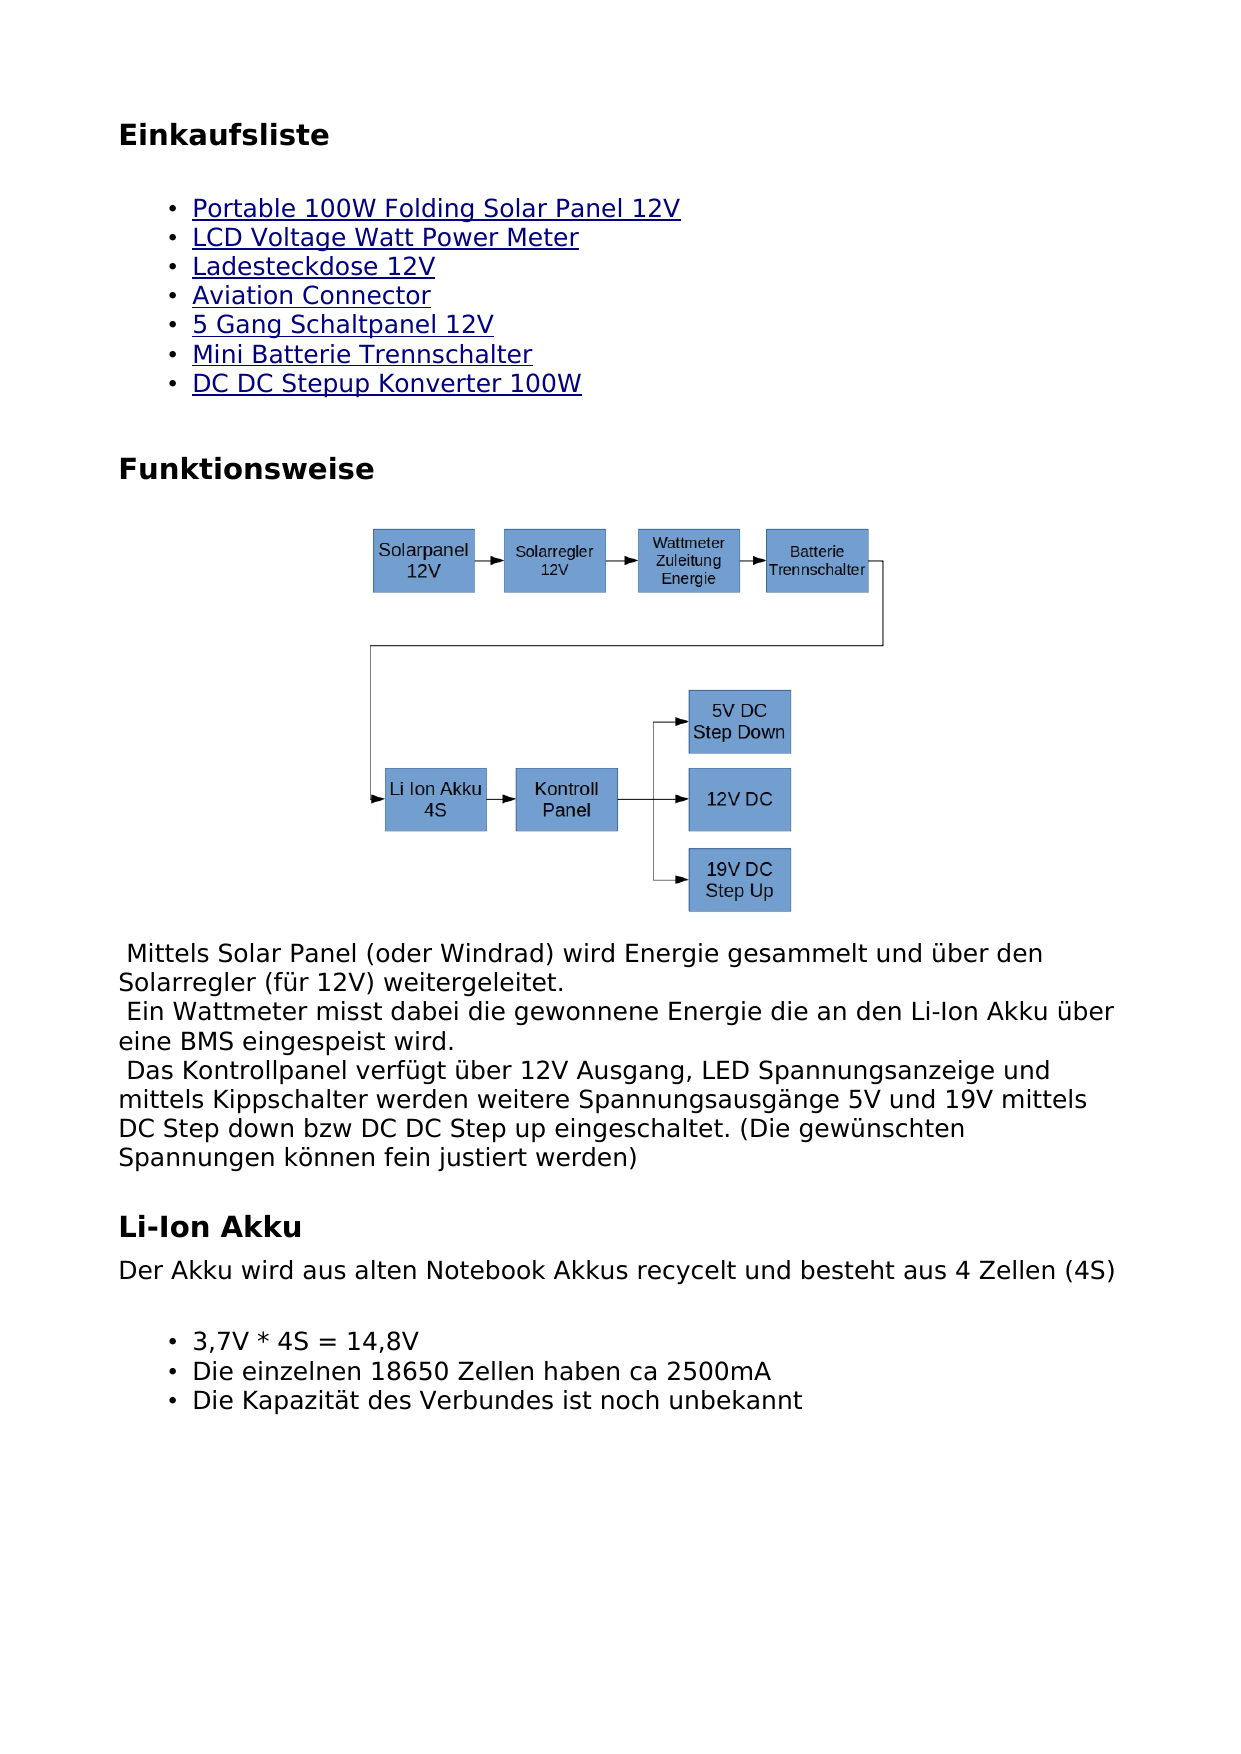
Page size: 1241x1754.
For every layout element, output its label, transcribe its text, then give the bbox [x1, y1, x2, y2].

picture [307, 499, 933, 940]
list Die Kapazität des Verbundes ist noch unbekannt [177, 1386, 1122, 1415]
list Portable 100W Folding Solar Panel 12V [177, 194, 1122, 223]
list Aviation Connector [177, 282, 1122, 311]
list Die einzelnen 18650 Zellen haben ca 2500mA [177, 1357, 1122, 1386]
subtitle Funktionsweise [118, 453, 1122, 487]
list Mini Batterie Trennschalter [177, 340, 1122, 369]
list LCD Voltage Watt Power Meter [177, 223, 1122, 252]
subtitle Einkaufsliste [118, 118, 1122, 152]
text Der Akku wird aus alten Notebook Akkus recycelt und besteht aus 4 Zellen (4S) [118, 1256, 1122, 1286]
list Ladesteckdose 12V [177, 252, 1122, 282]
subtitle Li-Ion Akku [118, 1210, 1122, 1244]
list DC DC Stepup Konverter 100W [177, 369, 1122, 398]
list 3,7V * 4S = 14,8V [177, 1328, 1122, 1357]
text Mittels Solar Panel (oder Windrad) wird Energie gesammelt und über den Solarregler (für 12V) weitergeleitet. Ein Wattmeter misst dabei die gewonnene Energie die an den Li-Ion Akku über eine BMS eingespeist wird. Das Kontrollpanel verfügt über 12V Ausgang, LED Spannungsanzeige und mittels Kippschalter werden weitere Spannungsausgänge 5V und 19V mittels DC Step down bzw DC DC Step up eingeschaltet. (Die gewünschten Spannungen können fein justiert werden) [118, 499, 1122, 1172]
list 5 Gang Schaltpanel 12V [177, 311, 1122, 340]
